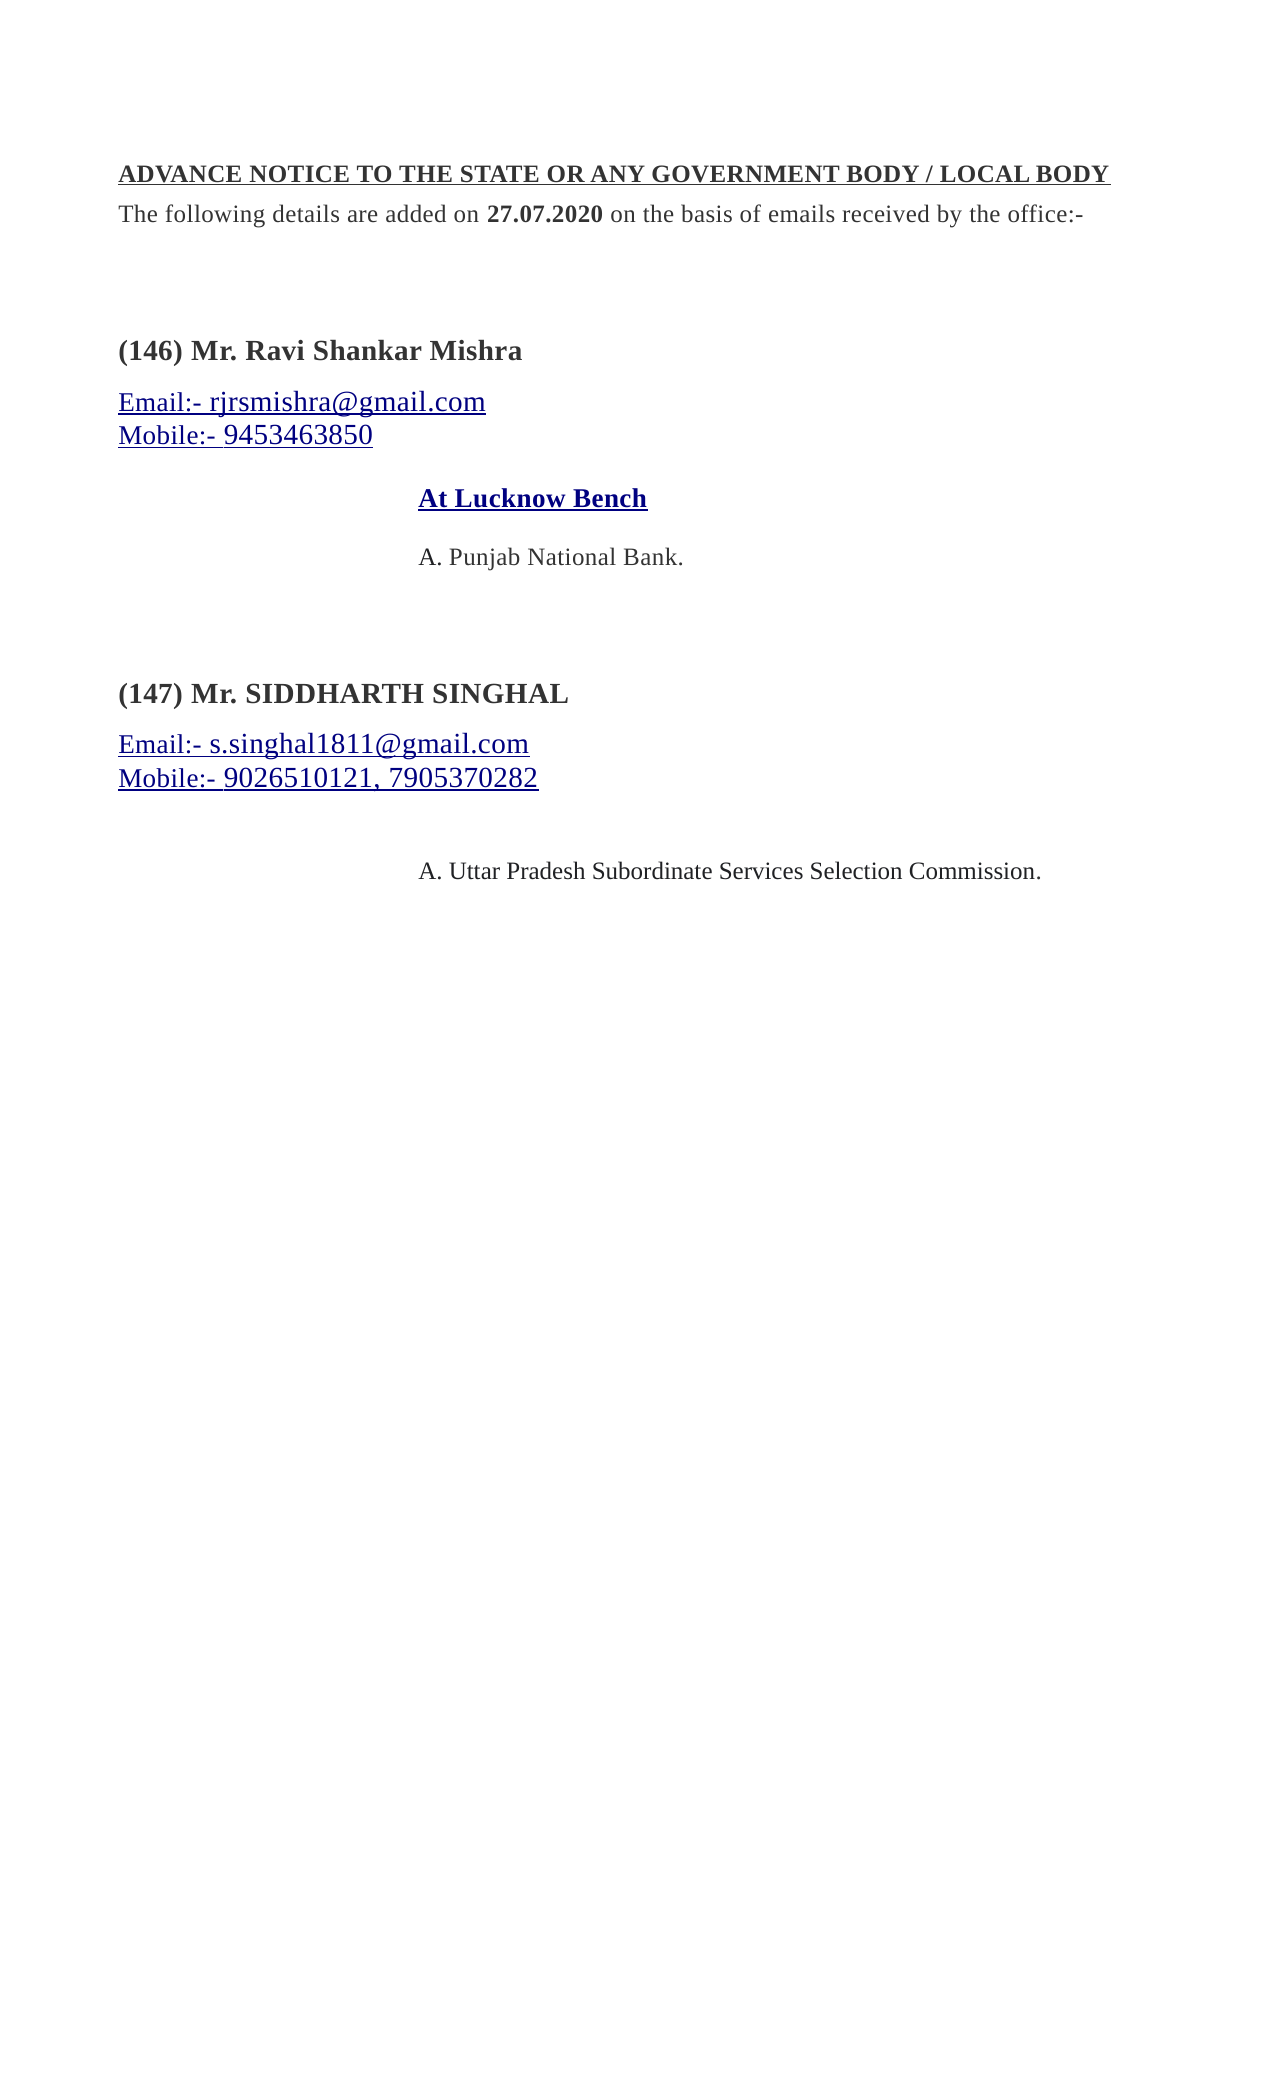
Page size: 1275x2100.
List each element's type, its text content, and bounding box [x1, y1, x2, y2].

text (146) Mr. Ravi Shankar Mishra [118, 333, 1145, 367]
text Email:- rjrsmishra@gmail.com [118, 384, 1145, 417]
text Mobile:- 9453463850 [118, 417, 1145, 451]
text A. Punjab National Bank. [118, 542, 1145, 571]
text A. Uttar Pradesh Subordinate Services Selection Commission. [118, 856, 1145, 885]
text Email:- s.singhal1811@gmail.com [118, 727, 1145, 760]
text The following details are added on 27.07.2020 on the basis of emails received by the office:- [118, 199, 1145, 228]
text (147) Mr. SIDDHARTH SINGHAL [118, 676, 1145, 710]
text At Lucknow Bench [118, 482, 1145, 513]
text Mobile:- 9026510121, 7905370282 [118, 760, 1145, 794]
text ADVANCE NOTICE TO THE STATE OR ANY GOVERNMENT BODY / LOCAL BODY [118, 159, 1145, 187]
